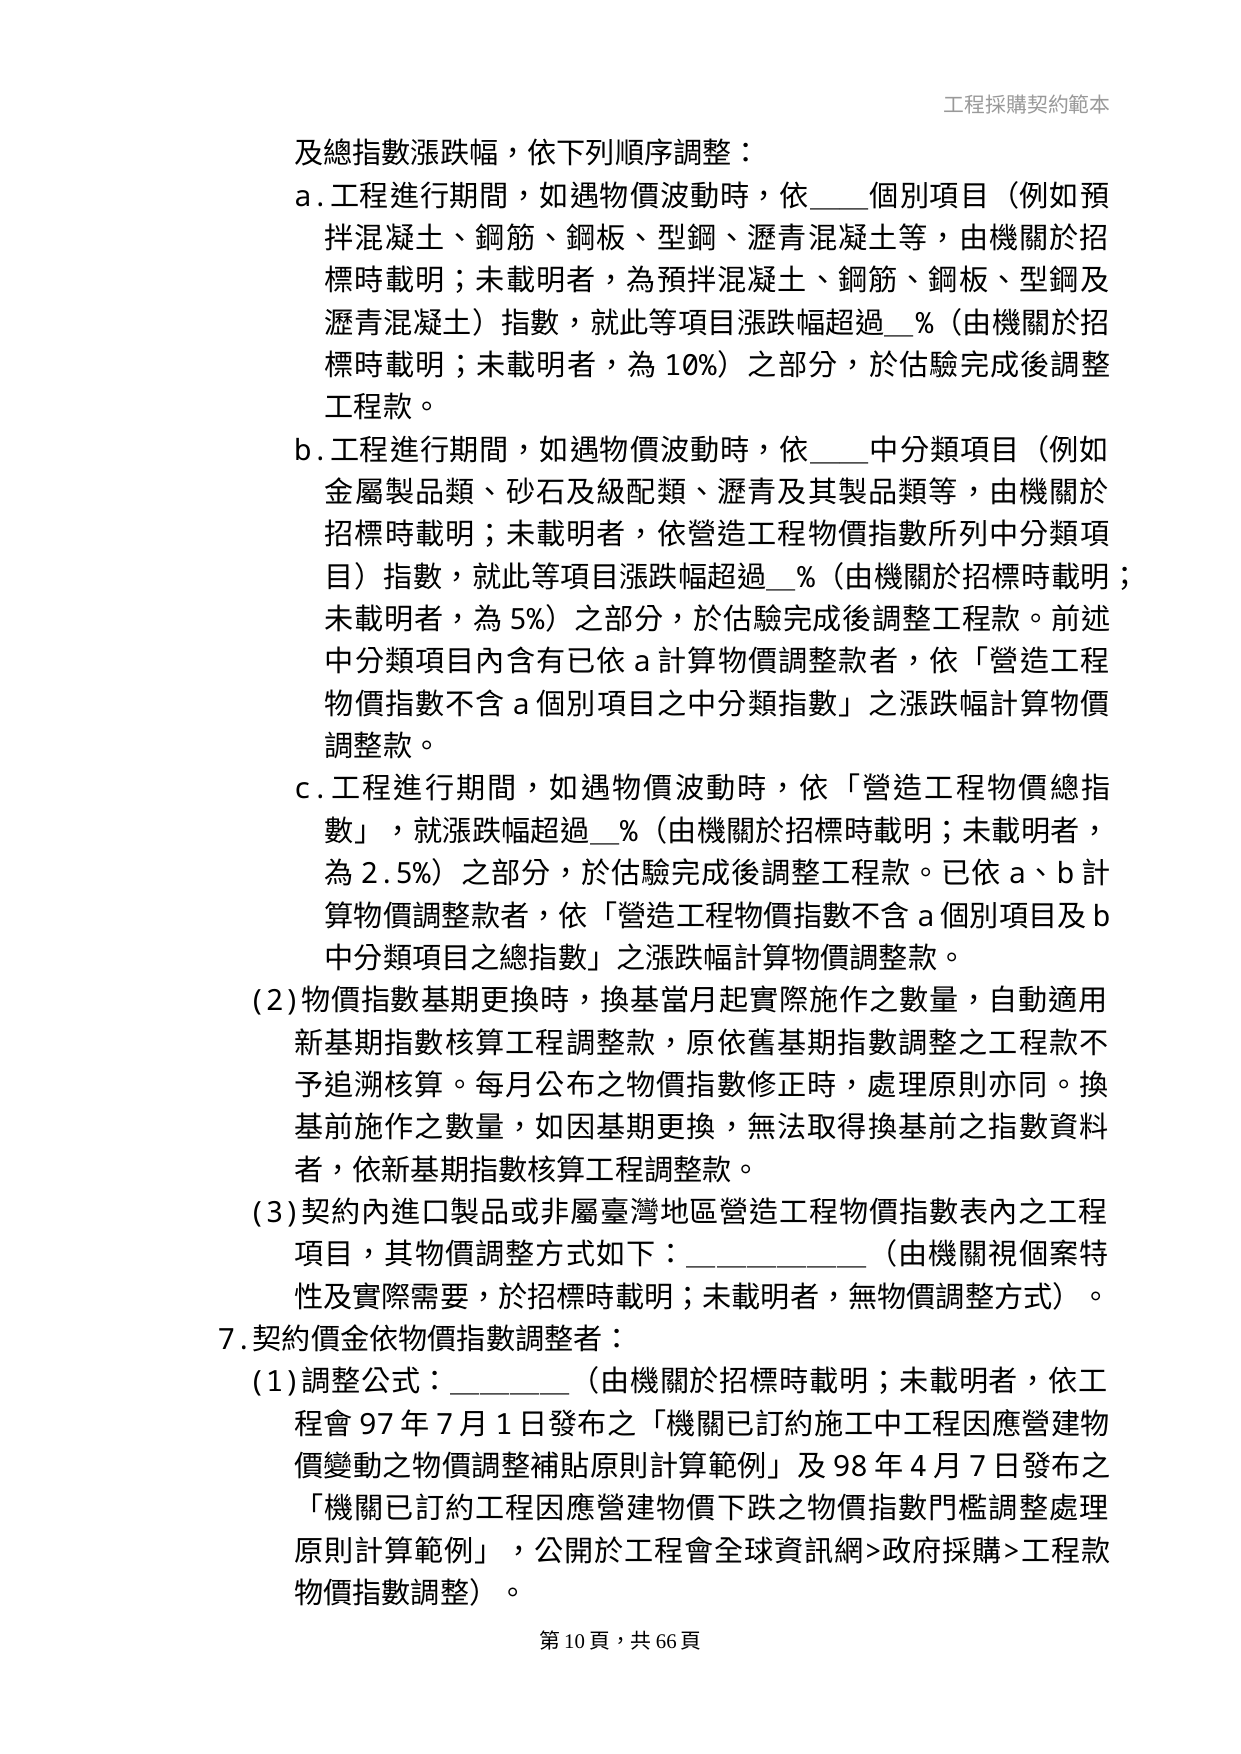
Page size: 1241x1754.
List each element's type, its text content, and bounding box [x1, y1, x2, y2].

text a.工程進行期間，如遇物價波動時，依＿＿個別項目（例如預拌混凝土、鋼筋、鋼板、型鋼、瀝青混凝土等，由機關於招標時載明；未載明者，為預拌混凝土、鋼筋、鋼板、型鋼及瀝青混凝土）指數，就此等項目漲跌幅超過＿%（由機關於招標時載明；未載明者，為10%）之部分，於估驗完成後調整工程款。 [294, 172, 1110, 426]
text 及總指數漲跌幅，依下列順序調整： [248, 130, 1110, 172]
text 7.契約價金依物價指數調整者： [217, 1316, 1110, 1358]
text c.工程進行期間，如遇物價波動時，依「營造工程物價總指數」，就漲跌幅超過＿%（由機關於招標時載明；未載明者，為2.5%）之部分，於估驗完成後調整工程款。已依a、b計算物價調整款者，依「營造工程物價指數不含a個別項目及b中分類項目之總指數」之漲跌幅計算物價調整款。 [294, 765, 1110, 977]
text (2)物價指數基期更換時，換基當月起實際施作之數量，自動適用新基期指數核算工程調整款，原依舊基期指數調整之工程款不予追溯核算。每月公布之物價指數修正時，處理原則亦同。換基前施作之數量，如因基期更換，無法取得換基前之指數資料者，依新基期指數核算工程調整款。 [248, 977, 1110, 1188]
text (1)調整公式：＿＿＿＿（由機關於招標時載明；未載明者，依工程會97年7月1日發布之「機關已訂約施工中工程因應營建物價變動之物價調整補貼原則計算範例」及98年4月7日發布之「機關已訂約工程因應營建物價下跌之物價指數門檻調整處理原則計算範例」，公開於工程會全球資訊網>政府採購>工程款物價指數調整）。 [248, 1358, 1110, 1612]
text (3)契約內進口製品或非屬臺灣地區營造工程物價指數表內之工程項目，其物價調整方式如下：＿＿＿＿＿＿（由機關視個案特性及實際需要，於招標時載明；未載明者，無物價調整方式）。 [248, 1188, 1110, 1316]
text b.工程進行期間，如遇物價波動時，依＿＿中分類項目（例如金屬製品類、砂石及級配類、瀝青及其製品類等，由機關於招標時載明；未載明者，依營造工程物價指數所列中分類項目）指數，就此等項目漲跌幅超過＿%（由機關於招標時載明；未載明者，為5%）之部分，於估驗完成後調整工程款。前述中分類項目內含有已依a計算物價調整款者，依「營造工程物價指數不含a個別項目之中分類指數」之漲跌幅計算物價調整款。 [294, 426, 1110, 765]
